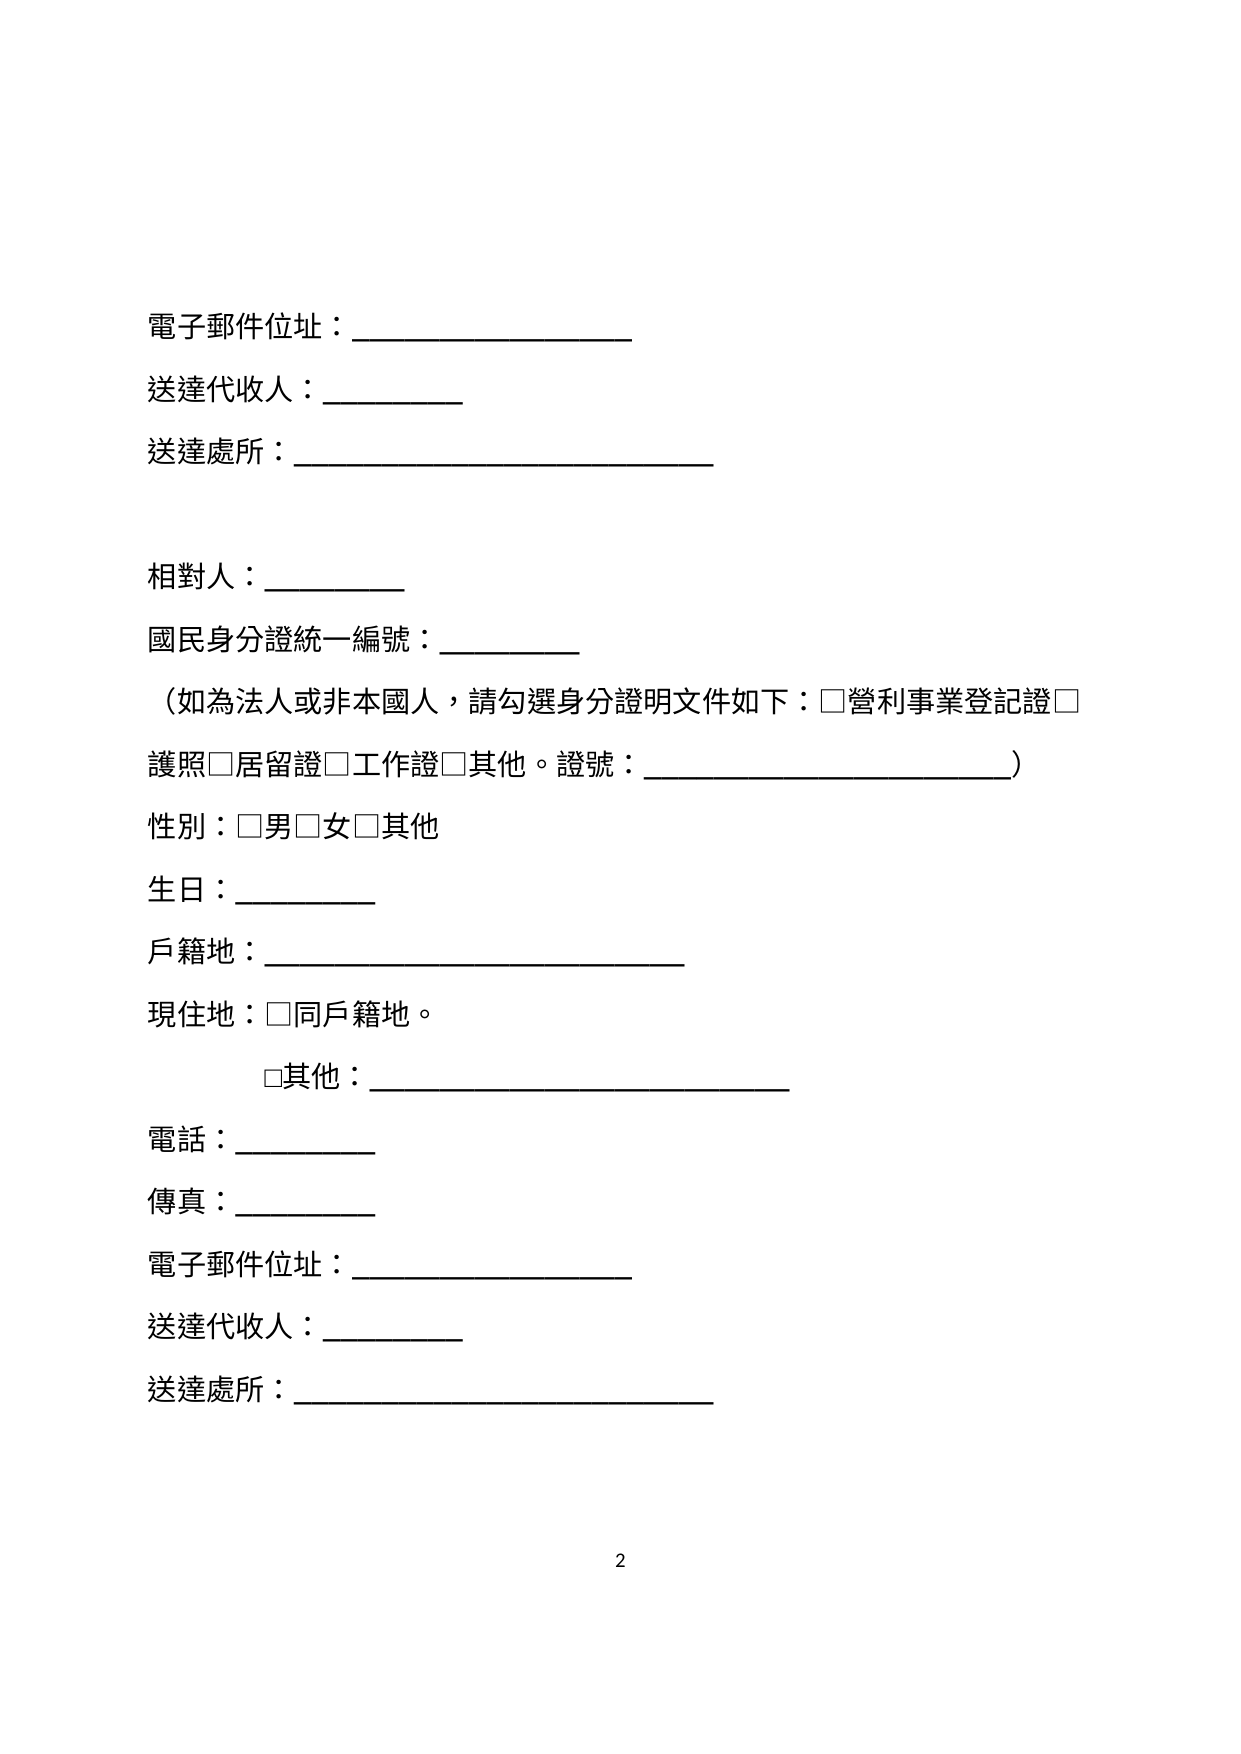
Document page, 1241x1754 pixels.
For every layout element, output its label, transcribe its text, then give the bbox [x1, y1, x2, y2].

text 現住地：□同戶籍地。 [148, 971, 1092, 1033]
text 傳真：________ [148, 1158, 1092, 1221]
text 電子郵件位址：________________ [148, 283, 1092, 346]
text 性別：□男□女□其他 [148, 783, 1092, 846]
text （如為法人或非本國人，請勾選身分證明文件如下：□營利事業登記證□護照□居留證□工作證□其他。證號：_____________________） [148, 658, 1092, 783]
text 國民身分證統一編號：________ [148, 596, 1092, 658]
text 相對人：________ [148, 533, 1092, 596]
text 電子郵件位址：________________ [148, 1221, 1092, 1283]
text 生日：________ [148, 846, 1092, 908]
text 電話：________ [148, 1096, 1092, 1158]
text 送達處所：________________________ [148, 1346, 1092, 1408]
text 送達處所：________________________ [148, 408, 1092, 471]
text □其他：________________________ [148, 1033, 1092, 1096]
text 戶籍地：________________________ [148, 908, 1092, 971]
text 送達代收人：________ [148, 1283, 1092, 1346]
text 送達代收人：________ [148, 346, 1092, 408]
